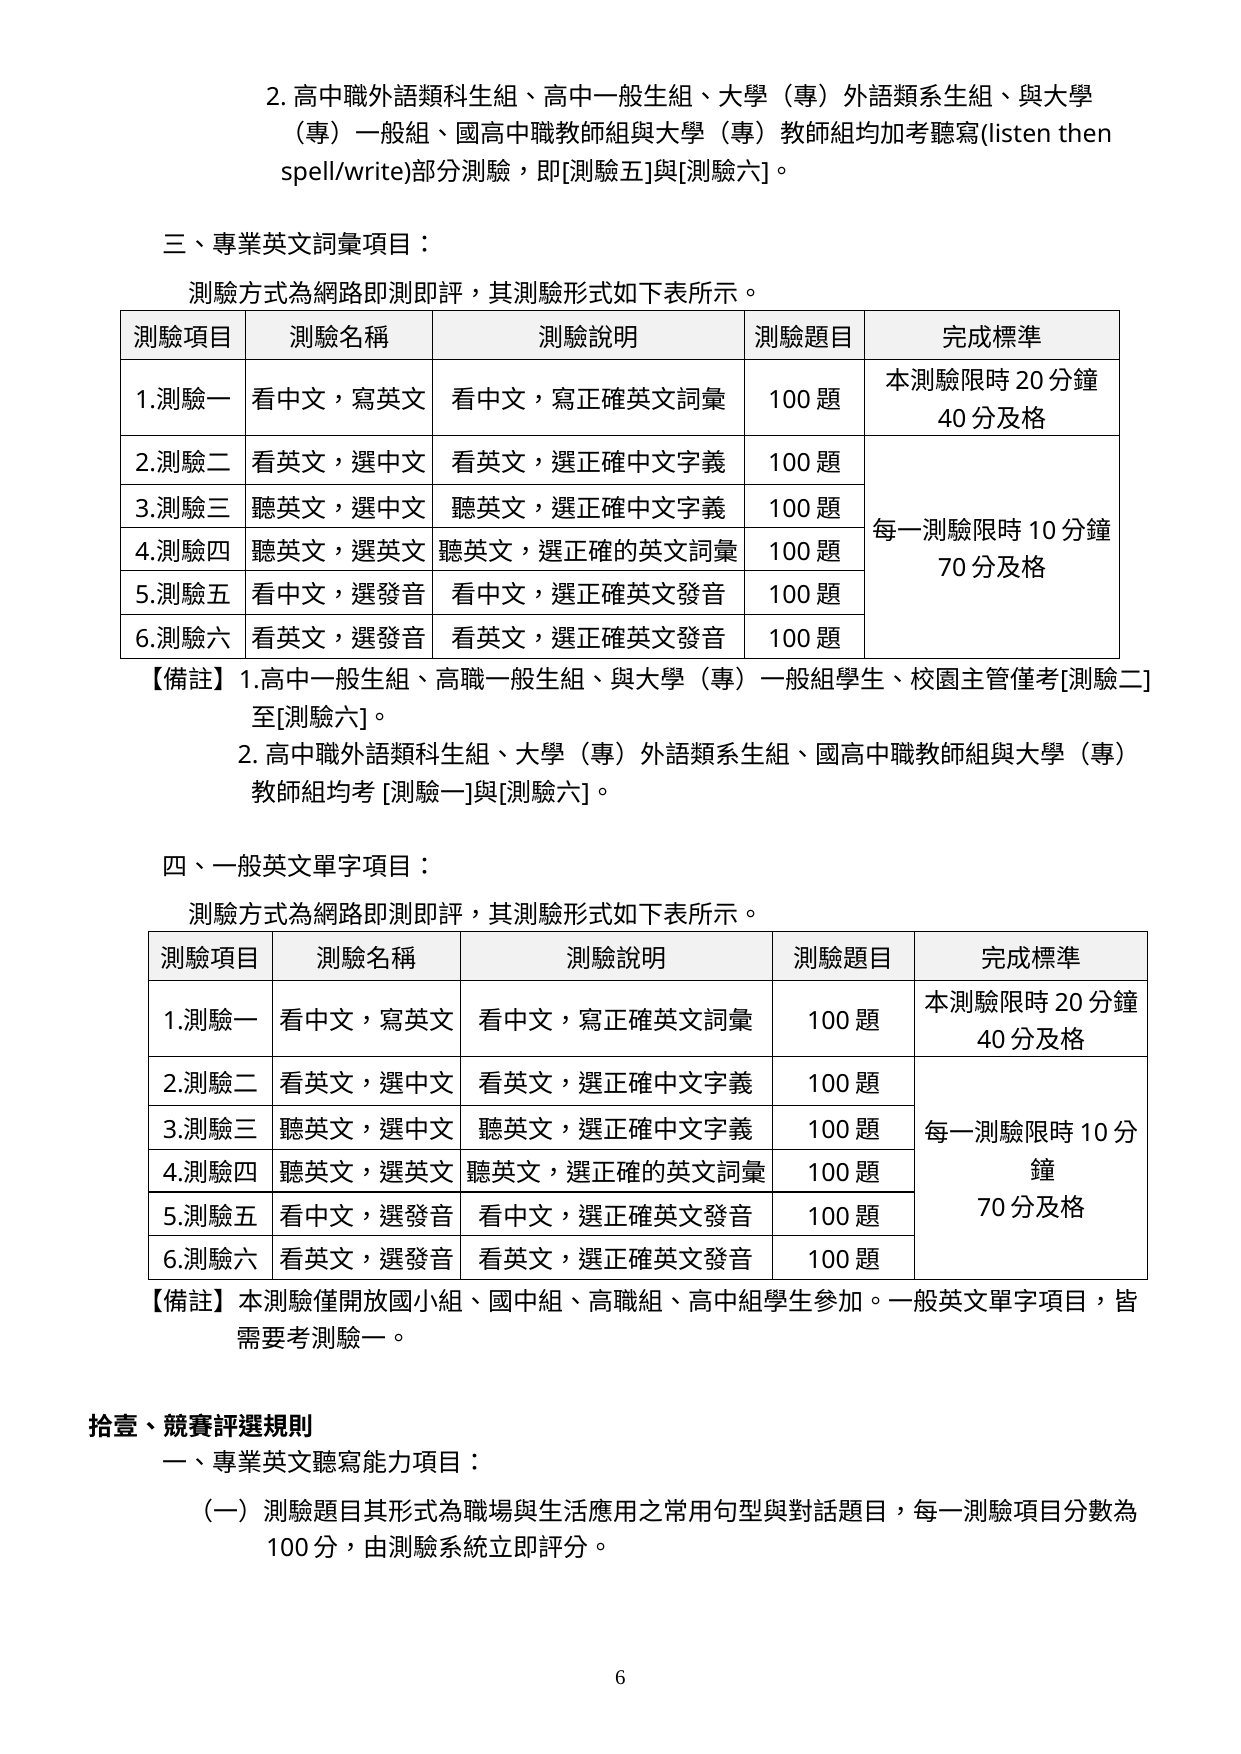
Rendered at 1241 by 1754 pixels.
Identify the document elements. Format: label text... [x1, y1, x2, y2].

text 拾壹、競賽評選規則 [89, 1405, 1152, 1442]
table_cell 每一測驗限時10分鐘 70分及格 [865, 436, 1119, 658]
table_cell 看中文，選發音 [273, 1193, 460, 1235]
table_header 測驗說明 [461, 932, 772, 980]
table_cell 6.測驗六 [149, 1236, 272, 1279]
table_cell 6.測驗六 [121, 615, 245, 658]
table_cell 看英文，選發音 [246, 615, 432, 658]
table_cell 100題 [773, 1236, 914, 1279]
text 一、專業英文聽寫能力項目： [163, 1442, 1152, 1479]
table_header 完成標準 [915, 932, 1147, 980]
table_cell 看英文，選正確中文字義 [433, 436, 744, 484]
text 2. 高中職外語類科生組、大學（專）外語類系生組、國高中職教師組與大學（專）教師組均考 [測驗一]與[測驗六]。 [192, 734, 1152, 809]
text （一）測驗題目其形式為職場與生活應用之常用句型與對話題目，每一測驗項目分數為100分，由測驗系統立即評分。 [189, 1491, 1152, 1564]
table_cell 2.測驗二 [149, 1057, 272, 1105]
table_cell 100題 [745, 436, 864, 484]
table_cell 1.測驗一 [121, 360, 245, 435]
table_cell 看英文，選中文 [273, 1057, 460, 1105]
table_cell 聽英文，選中文 [246, 485, 432, 527]
table_cell 100題 [745, 571, 864, 614]
table_cell 聽英文，選正確中文字義 [461, 1106, 772, 1148]
table_cell 看英文，選正確英文發音 [461, 1236, 772, 1279]
table_cell 3.測驗三 [121, 485, 245, 527]
table_cell 看中文，寫英文 [273, 981, 460, 1056]
table_cell 看英文，選正確英文發音 [433, 615, 744, 658]
table_cell 聽英文，選英文 [246, 528, 432, 570]
text 【備註】本測驗僅開放國小組、國中組、高職組、高中組學生參加。一般英文單字項目，皆需要考測驗一。 [139, 1280, 1152, 1355]
table_cell 看中文，選發音 [246, 571, 432, 614]
table_cell 每一測驗限時10分鐘 70分及格 [915, 1057, 1147, 1279]
text 測驗方式為網路即測即評，其測驗形式如下表所示。 [189, 895, 1152, 931]
table_cell 100題 [745, 485, 864, 527]
table_cell 5.測驗五 [121, 571, 245, 614]
text 2. 高中職外語類科生組、高中一般生組、大學（專）外語類系生組、與大學（專）一般組、國高中職教師組與大學（專）教師組均加考聽寫(listen then spell/write)部分測驗，即[測驗五]與[測驗六]。 [246, 75, 1152, 187]
table_cell 100題 [745, 615, 864, 658]
text 測驗方式為網路即測即評，其測驗形式如下表所示。 [189, 274, 1152, 310]
table_cell 聽英文，選正確的英文詞彙 [461, 1150, 772, 1191]
table_header 測驗項目 [121, 311, 245, 359]
table_cell 100題 [773, 1057, 914, 1105]
table_cell 本測驗限時20分鐘 40分及格 [915, 981, 1147, 1056]
table_cell 4.測驗四 [149, 1150, 272, 1191]
table_header 測驗名稱 [273, 932, 460, 980]
table_cell 聽英文，選英文 [273, 1150, 460, 1191]
table_cell 100題 [773, 1193, 914, 1235]
table_cell 看英文，選發音 [273, 1236, 460, 1279]
table_header 測驗名稱 [246, 311, 432, 359]
table_cell 聽英文，選中文 [273, 1106, 460, 1148]
table_cell 100題 [773, 1150, 914, 1191]
table_cell 看中文，選正確英文發音 [461, 1193, 772, 1235]
table_header 測驗項目 [149, 932, 272, 980]
table_cell 看英文，選正確中文字義 [461, 1057, 772, 1105]
table_cell 聽英文，選正確的英文詞彙 [433, 528, 744, 570]
table_cell 4.測驗四 [121, 528, 245, 570]
table_header 測驗說明 [433, 311, 744, 359]
table_cell 1.測驗一 [149, 981, 272, 1056]
table_cell 看中文，寫英文 [246, 360, 432, 435]
table_cell 5.測驗五 [149, 1193, 272, 1235]
table_cell 100題 [745, 360, 864, 435]
table_cell 看中文，寫正確英文詞彙 [433, 360, 744, 435]
table_header 完成標準 [865, 311, 1119, 359]
table_cell 100題 [773, 981, 914, 1056]
table_cell 看中文，寫正確英文詞彙 [461, 981, 772, 1056]
table_cell 看英文，選中文 [246, 436, 432, 484]
table_cell 本測驗限時20分鐘 40分及格 [865, 360, 1119, 435]
table_cell 看中文，選正確英文發音 [433, 571, 744, 614]
table_header 測驗題目 [773, 932, 914, 980]
text 【備註】1.高中一般生組、高職一般生組、與大學（專）一般組學生、校園主管僅考[測驗二]至[測驗六]。 [139, 659, 1152, 734]
table_cell 100題 [745, 528, 864, 570]
text 三、專業英文詞彙項目： [163, 225, 1152, 261]
text 四、一般英文單字項目： [163, 846, 1152, 882]
table_cell 3.測驗三 [149, 1106, 272, 1148]
table_header 測驗題目 [745, 311, 864, 359]
table_cell 100題 [773, 1106, 914, 1148]
table_cell 2.測驗二 [121, 436, 245, 484]
table_cell 聽英文，選正確中文字義 [433, 485, 744, 527]
